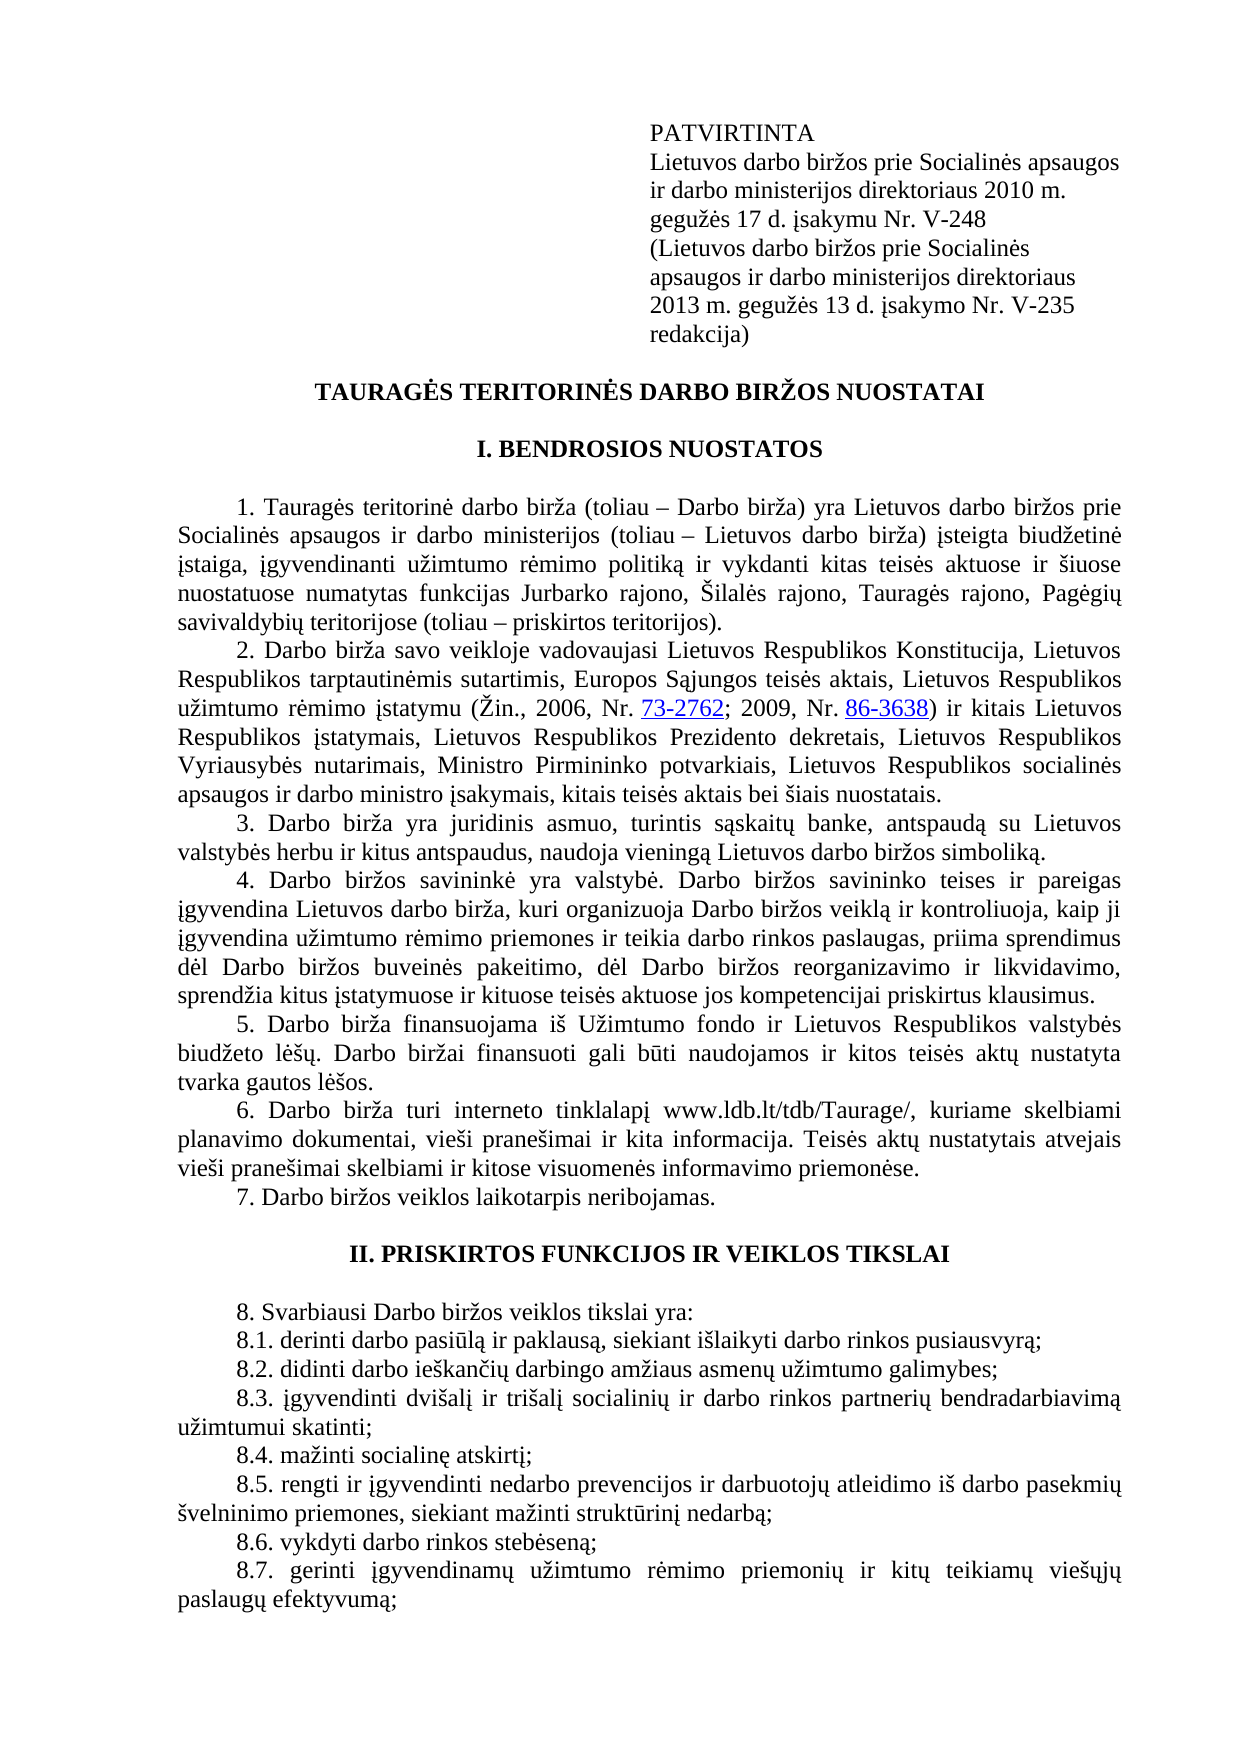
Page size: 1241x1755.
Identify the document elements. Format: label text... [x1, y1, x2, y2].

text 6. Darbo birža turi interneto tinklalapį www.ldb.lt/tdb/Taurage/, kuriame skelbiami planavimo dokumentai, vieši pranešimai ir kita informacija. Teisės aktų nustatytais atvejais vieši pranešimai skelbiami ir kitose visuomenės informavimo priemonėse. [177, 1096, 1122, 1182]
text Lietuvos darbo biržos prie Socialinės apsaugos ir darbo ministerijos direktoriaus 2010 m. gegužės 17 d. įsakymu Nr. V-248 [649, 147, 1122, 233]
text I. BENDROSIOS NUOSTATOS [177, 434, 1122, 463]
text 8.7. gerinti įgyvendinamų užimtumo rėmimo priemonių ir kitų teikiamų viešųjų paslaugų efektyvumą; [177, 1556, 1122, 1613]
text 1. Tauragės teritorinė darbo birža (toliau – Darbo birža) yra Lietuvos darbo biržos prie Socialinės apsaugos ir darbo ministerijos (toliau – Lietuvos darbo birža) įsteigta biudžetinė įstaiga, įgyvendinanti užimtumo rėmimo politiką ir vykdanti kitas teisės aktuose ir šiuose nuostatuose numatytas funkcijas Jurbarko rajono, Šilalės rajono, Tauragės rajono, Pagėgių savivaldybių teritorijose (toliau – priskirtos teritorijos). [177, 492, 1122, 636]
text 8.6. vykdyti darbo rinkos stebėseną; [177, 1527, 1122, 1556]
text 4. Darbo biržos savininkė yra valstybė. Darbo biržos savininko teises ir pareigas įgyvendina Lietuvos darbo birža, kuri organizuoja Darbo biržos veiklą ir kontroliuoja, kaip ji įgyvendina užimtumo rėmimo priemones ir teikia darbo rinkos paslaugas, priima sprendimus dėl Darbo biržos buveinės pakeitimo, dėl Darbo biržos reorganizavimo ir likvidavimo, sprendžia kitus įstatymuose ir kituose teisės aktuose jos kompetencijai priskirtus klausimus. [177, 866, 1122, 1009]
text 2. Darbo birža savo veikloje vadovaujasi Lietuvos Respublikos Konstitucija, Lietuvos Respublikos tarptautinėmis sutartimis, Europos Sąjungos teisės aktais, Lietuvos Respublikos užimtumo rėmimo įstatymu (Žin., 2006, Nr. 73-2762; 2009, Nr. 86-3638) ir kitais Lietuvos Respublikos įstatymais, Lietuvos Respublikos Prezidento dekretais, Lietuvos Respublikos Vyriausybės nutarimais, Ministro Pirmininko potvarkiais, Lietuvos Respublikos socialinės apsaugos ir darbo ministro įsakymais, kitais teisės aktais bei šiais nuostatais. [177, 636, 1122, 808]
text 8.5. rengti ir įgyvendinti nedarbo prevencijos ir darbuotojų atleidimo iš darbo pasekmių švelninimo priemones, siekiant mažinti struktūrinį nedarbą; [177, 1469, 1122, 1527]
text TAURAGĖS TERITORINĖS DARBO BIRŽOS NUOSTATAI [177, 377, 1122, 406]
text 7. Darbo biržos veiklos laikotarpis neribojamas. [177, 1182, 1122, 1211]
text 5. Darbo birža finansuojama iš Užimtumo fondo ir Lietuvos Respublikos valstybės biudžeto lėšų. Darbo biržai finansuoti gali būti naudojamos ir kitos teisės aktų nustatyta tvarka gautos lėšos. [177, 1009, 1122, 1096]
text Patvirtinta [649, 118, 1122, 147]
text 8. Svarbiausi Darbo biržos veiklos tikslai yra: [177, 1297, 1122, 1326]
text II. PRISKIRTOS FUNKCIJOS IR VEIKLOS TIKSLAI [177, 1239, 1122, 1268]
text (Lietuvos darbo biržos prie Socialinės apsaugos ir darbo ministerijos direktoriaus 2013 m. gegužės 13 d. įsakymo Nr. V-235 redakcija) [649, 233, 1122, 348]
text 8.3. įgyvendinti dvišalį ir trišalį socialinių ir darbo rinkos partnerių bendradarbiavimą užimtumui skatinti; [177, 1383, 1122, 1441]
text 3. Darbo birža yra juridinis asmuo, turintis sąskaitų banke, antspaudą su Lietuvos valstybės herbu ir kitus antspaudus, naudoja vieningą Lietuvos darbo biržos simboliką. [177, 808, 1122, 866]
text 8.4. mažinti socialinę atskirtį; [177, 1441, 1122, 1469]
text 8.1. derinti darbo pasiūlą ir paklausą, siekiant išlaikyti darbo rinkos pusiausvyrą; [177, 1326, 1122, 1354]
text 8.2. didinti darbo ieškančių darbingo amžiaus asmenų užimtumo galimybes; [177, 1354, 1122, 1383]
